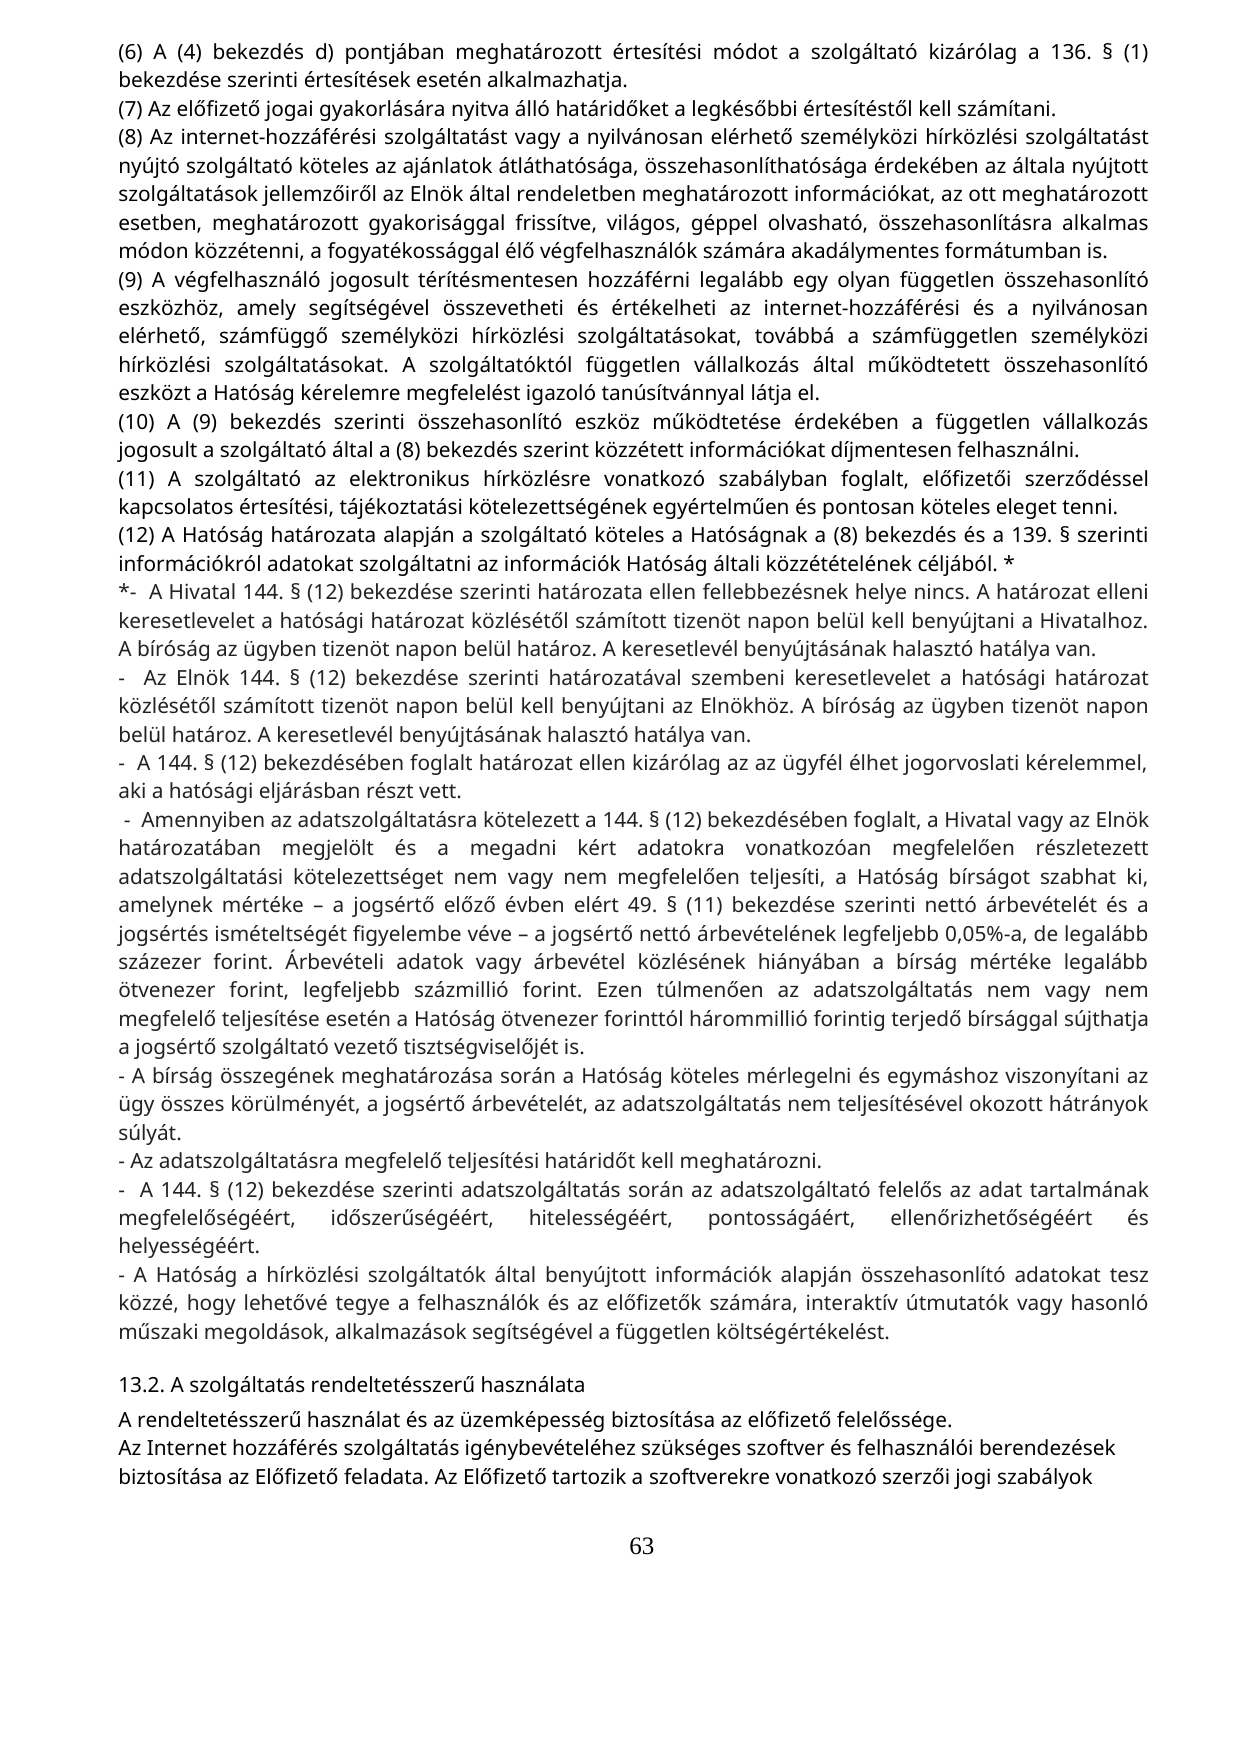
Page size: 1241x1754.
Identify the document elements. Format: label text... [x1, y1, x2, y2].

text - A bírság összegének meghatározása során a Hatóság köteles mérlegelni és egymáshoz viszonyítani az ügy összes körülményét, a jogsértő árbevételét, az adatszolgáltatás nem teljesítésével okozott hátrányok súlyát. [118, 1061, 1150, 1146]
text (10) A (9) bekezdés szerinti összehasonlító eszköz működtetése érdekében a független vállalkozás jogosult a szolgáltató által a (8) bekezdés szerint közzétett információkat díjmentesen felhasználni. [118, 407, 1150, 464]
text (12) A Hatóság határozata alapján a szolgáltató köteles a Hatóságnak a (8) bekezdés és a 139. § szerinti információkról adatokat szolgáltatni az információk Hatóság általi közzétételének céljából. * [118, 521, 1150, 577]
text *- A Hivatal 144. § (12) bekezdése szerinti határozata ellen fellebbezésnek helye nincs. A határozat elleni keresetlevelet a hatósági határozat közlésétől számított tizenöt napon belül kell benyújtani a Hivatalhoz. A bíróság az ügyben tizenöt napon belül határoz. A keresetlevél benyújtásának halasztó hatálya van. [118, 577, 1150, 663]
text (7) Az előfizető jogai gyakorlására nyitva álló határidőket a legkésőbbi értesítéstől kell számítani. [118, 94, 1150, 122]
text - A 144. § (12) bekezdésében foglalt határozat ellen kizárólag az az ügyfél élhet jogorvoslati kérelemmel, aki a hatósági eljárásban részt vett. [118, 748, 1150, 805]
text (8) Az internet-hozzáférési szolgáltatást vagy a nyilvánosan elérhető személyközi hírközlési szolgáltatást nyújtó szolgáltató köteles az ajánlatok átláthatósága, összehasonlíthatósága érdekében az általa nyújtott szolgáltatások jellemzőiről az Elnök által rendeletben meghatározott információkat, az ott meghatározott esetben, meghatározott gyakorisággal frissítve, világos, géppel olvasható, összehasonlításra alkalmas módon közzétenni, a fogyatékossággal élő végfelhasználók számára akadálymentes formátumban is. [118, 122, 1150, 265]
text (6) A (4) bekezdés d) pontjában meghatározott értesítési módot a szolgáltató kizárólag a 136. § (1) bekezdése szerinti értesítések esetén alkalmazhatja. [118, 37, 1150, 94]
text - A 144. § (12) bekezdése szerinti adatszolgáltatás során az adatszolgáltató felelős az adat tartalmának megfelelőségéért, időszerűségéért, hitelességéért, pontosságáért, ellenőrizhetőségéért és helyességéért. [118, 1175, 1150, 1260]
text - Az Elnök 144. § (12) bekezdése szerinti határozatával szembeni keresetlevelet a hatósági határozat közlésétől számított tizenöt napon belül kell benyújtani az Elnökhöz. A bíróság az ügyben tizenöt napon belül határoz. A keresetlevél benyújtásának halasztó hatálya van. [118, 663, 1150, 748]
text (11) A szolgáltató az elektronikus hírközlésre vonatkozó szabályban foglalt, előfizetői szerződéssel kapcsolatos értesítési, tájékoztatási kötelezettségének egyértelműen és pontosan köteles eleget tenni. [118, 464, 1150, 521]
text - Az adatszolgáltatásra megfelelő teljesítési határidőt kell meghatározni. [118, 1146, 1150, 1175]
subtitle 13.2. A szolgáltatás rendeltetésszerű használata [118, 1370, 1165, 1399]
text - Amennyiben az adatszolgáltatásra kötelezett a 144. § (12) bekezdésében foglalt, a Hivatal vagy az Elnök határozatában megjelölt és a megadni kért adatokra vonatkozóan megfelelően részletezett adatszolgáltatási kötelezettséget nem vagy nem megfelelően teljesíti, a Hatóság bírságot szabhat ki, amelynek mértéke – a jogsértő előző évben elért 49. § (11) bekezdése szerinti nettó árbevételét és a jogsértés ismételtségét figyelembe véve – a jogsértő nettó árbevételének legfeljebb 0,05%-a, de legalább százezer forint. Árbevételi adatok vagy árbevétel közlésének hiányában a bírság mértéke legalább ötvenezer forint, legfeljebb százmillió forint. Ezen túlmenően az adatszolgáltatás nem vagy nem megfelelő teljesítése esetén a Hatóság ötvenezer forinttól hárommillió forintig terjedő bírsággal sújthatja a jogsértő szolgáltató vezető tisztségviselőjét is. [118, 805, 1150, 1061]
text (9) A végfelhasználó jogosult térítésmentesen hozzáférni legalább egy olyan független összehasonlító eszközhöz, amely segítségével összevetheti és értékelheti az internet-hozzáférési és a nyilvánosan elérhető, számfüggő személyközi hírközlési szolgáltatásokat, továbbá a számfüggetlen személyközi hírközlési szolgáltatásokat. A szolgáltatóktól független vállalkozás által működtetett összehasonlító eszközt a Hatóság kérelemre megfelelést igazoló tanúsítvánnyal látja el. [118, 265, 1150, 407]
text A rendeltetésszerű használat és az üzemképesség biztosítása az előfizető felelőssége. [118, 1405, 1165, 1433]
text Az Internet hozzáférés szolgáltatás igénybevételéhez szükséges szoftver és felhasználói berendezések biztosítása az Előfizető feladata. Az Előfizető tartozik a szoftverekre vonatkozó szerzői jogi szabályok [118, 1433, 1165, 1490]
text - A Hatóság a hírközlési szolgáltatók által benyújtott információk alapján összehasonlító adatokat tesz közzé, hogy lehetővé tegye a felhasználók és az előfizetők számára, interaktív útmutatók vagy hasonló műszaki megoldások, alkalmazások segítségével a független költségértékelést. [118, 1260, 1150, 1345]
